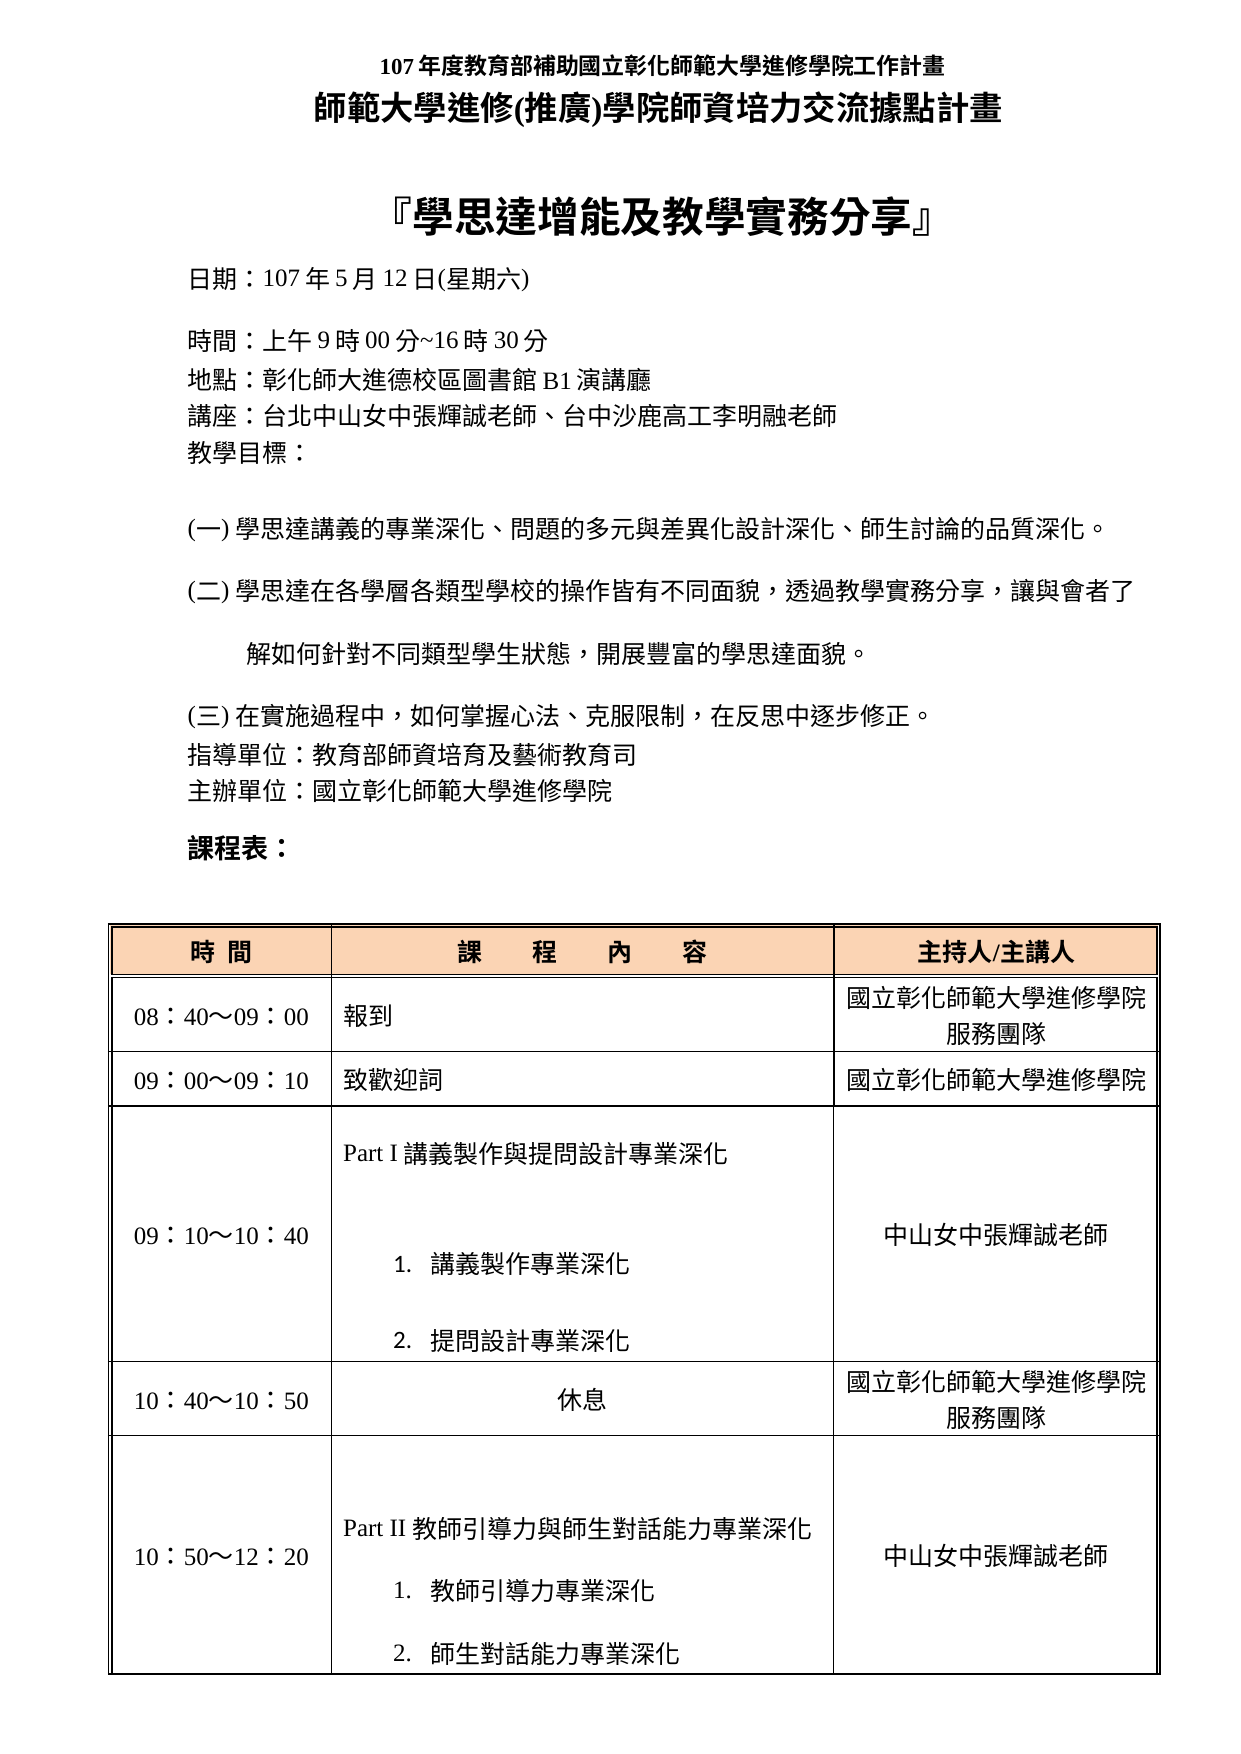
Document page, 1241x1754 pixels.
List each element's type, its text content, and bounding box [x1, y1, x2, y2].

text 地點：彰化師大進德校區圖書館B1演講廳 [187, 361, 1137, 397]
table_cell 中山女中張輝誠老師 [834, 1436, 1156, 1673]
text 日期：107年5月12日(星期六) [187, 236, 1137, 298]
text 主辦單位：國立彰化師範大學進修學院 [187, 772, 1137, 808]
table_cell 國立彰化師範大學進修學院服務團隊 [835, 978, 1156, 1051]
table_header 主持人/主講人 [835, 928, 1156, 974]
table_cell 中山女中張輝誠老師 [834, 1107, 1156, 1361]
text 『學思達增能及教學實務分享』 [187, 173, 1137, 236]
text (二) 學思達在各學層各類型學校的操作皆有不同面貌，透過教學實務分享，讓與會者了解如何針對不同類型學生狀態，開展豐富的學思達面貌。 [187, 548, 1137, 673]
text 課程表： [187, 827, 1137, 866]
table_cell 08：40～09：00 [113, 978, 331, 1051]
table_cell 國立彰化師範大學進修學院服務團隊 [834, 1362, 1156, 1434]
text 107年度教育部補助國立彰化師範大學進修學院工作計畫 [187, 48, 1137, 81]
table_cell 國立彰化師範大學進修學院 [835, 1052, 1156, 1105]
table_cell Part II 教師引導力與師生對話能力專業深化 教師引導力專業深化 師生對話能力專業深化 [332, 1436, 833, 1673]
table_cell 10：50～12：20 [113, 1436, 331, 1673]
text 指導單位：教育部師資培育及藝術教育司 [187, 736, 1137, 772]
table_cell 致歡迎詞 [332, 1052, 833, 1105]
table_cell 休息 [332, 1362, 833, 1434]
table_cell 09：10～10：40 [113, 1107, 331, 1361]
text (三) 在實施過程中，如何掌握心法、克服限制，在反思中逐步修正。 [187, 673, 1137, 736]
text 教學目標： [187, 433, 1137, 469]
table_cell 10：40～10：50 [113, 1362, 331, 1434]
table_header 課 程 內 容 [332, 928, 833, 974]
text (一) 學思達講義的專業深化、問題的多元與差異化設計深化、師生討論的品質深化。 [187, 486, 1137, 548]
table_cell 09：00～09：10 [113, 1052, 331, 1105]
text 時間：上午9時00分~16時30分 [187, 298, 1137, 361]
table_cell Part I講義製作與提問設計專業深化 講義製作專業深化 提問設計專業深化 [332, 1107, 833, 1361]
text 講座：台北中山女中張輝誠老師、台中沙鹿高工李明融老師 [187, 397, 1137, 433]
table_cell 報到 [332, 978, 833, 1051]
text 師範大學進修(推廣)學院師資培力交流據點計畫 [84, 81, 1231, 129]
table_header 時 間 [113, 928, 331, 974]
